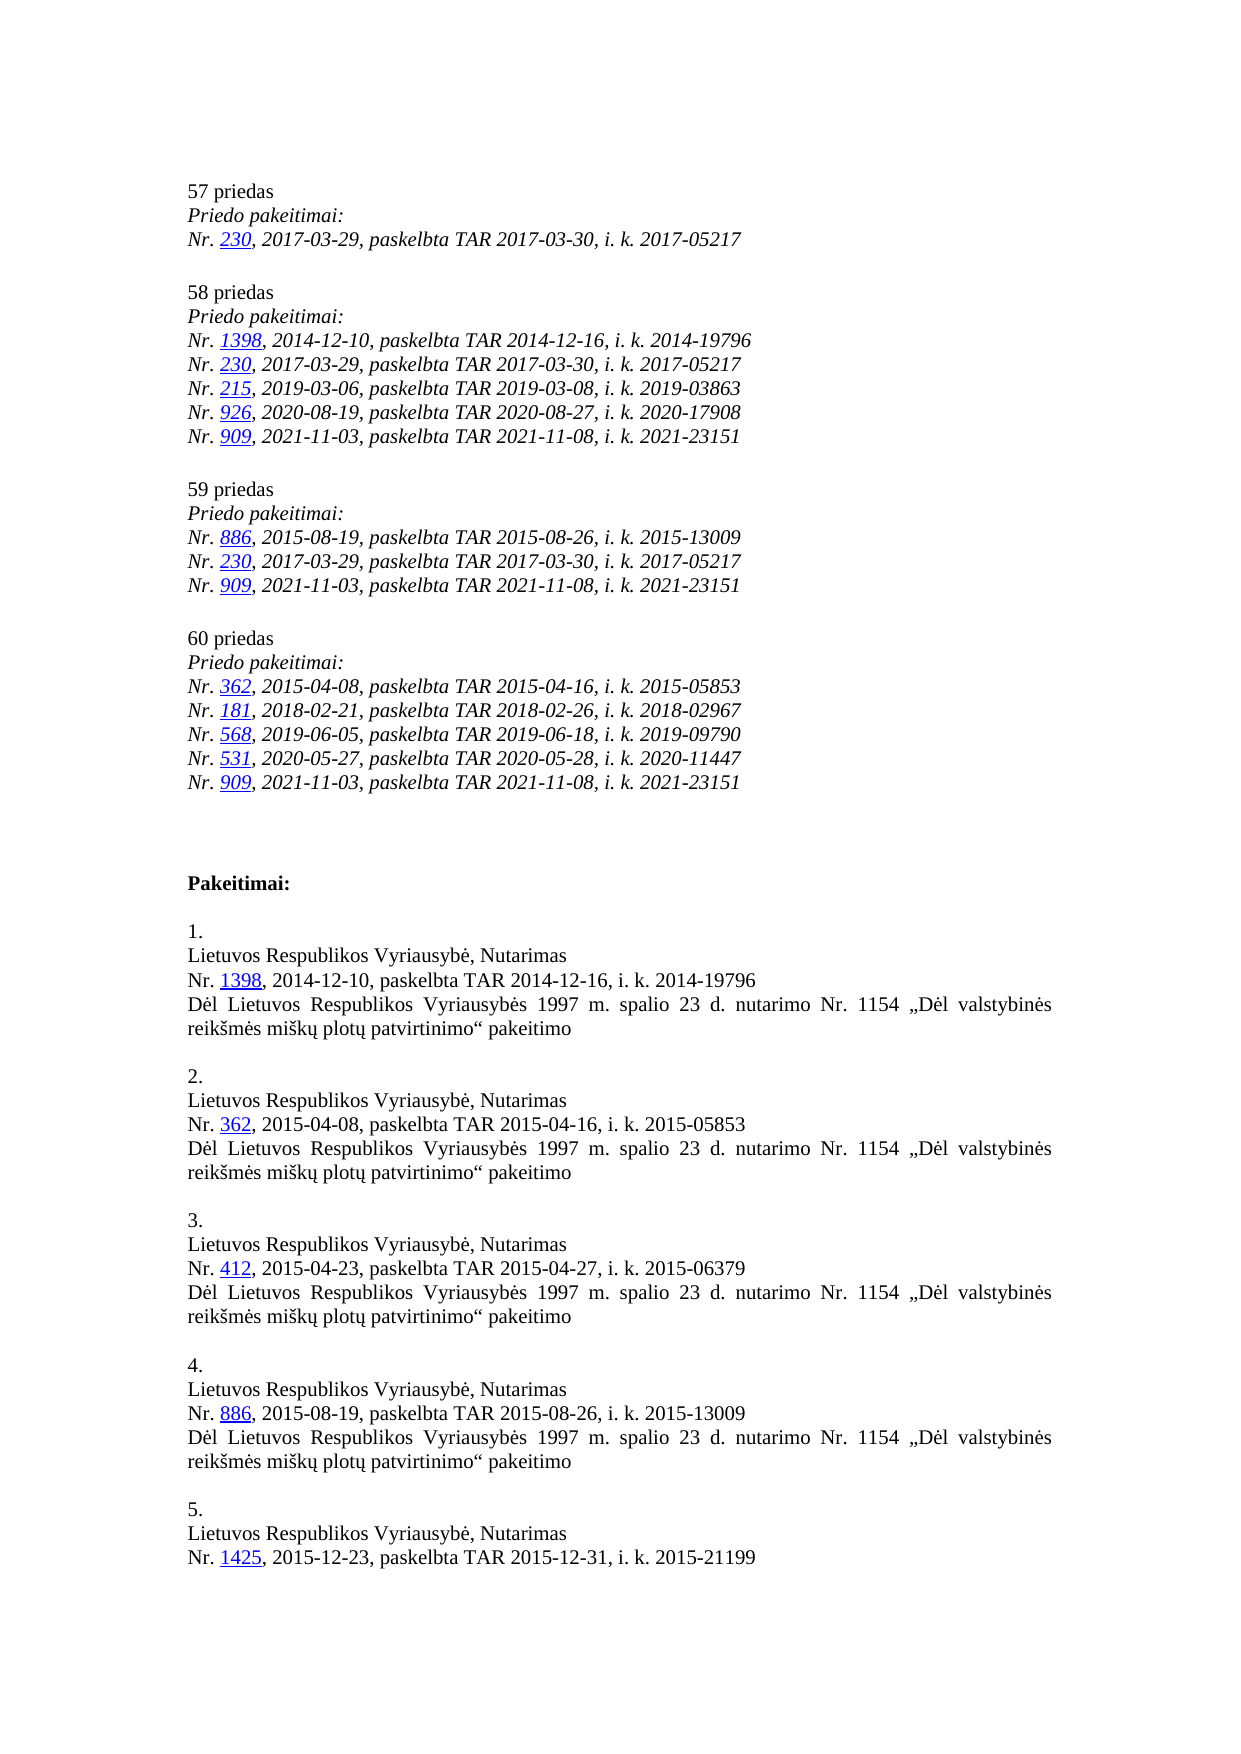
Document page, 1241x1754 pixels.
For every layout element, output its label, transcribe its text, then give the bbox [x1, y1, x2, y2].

text Lietuvos Respublikos Vyriausybė, Nutarimas [187, 1521, 1053, 1545]
text Nr. 886, 2015-08-19, paskelbta TAR 2015-08-26, i. k. 2015-13009 [187, 1401, 1053, 1425]
text 1. [187, 919, 1053, 943]
text Lietuvos Respublikos Vyriausybė, Nutarimas [187, 1088, 1053, 1112]
text Nr. 230, 2017-03-29, paskelbta TAR 2017-03-30, i. k. 2017-05217 [187, 352, 1053, 376]
text Lietuvos Respublikos Vyriausybė, Nutarimas [187, 1232, 1053, 1256]
text Priedo pakeitimai: [187, 501, 1053, 525]
text Nr. 1398, 2014-12-10, paskelbta TAR 2014-12-16, i. k. 2014-19796 [187, 328, 1053, 352]
text Dėl Lietuvos Respublikos Vyriausybės 1997 m. spalio 23 d. nutarimo Nr. 1154 „Dėl valstybinės reikšmės miškų plotų patvirtinimo“ pakeitimo [187, 1136, 1053, 1184]
text Dėl Lietuvos Respublikos Vyriausybės 1997 m. spalio 23 d. nutarimo Nr. 1154 „Dėl valstybinės reikšmės miškų plotų patvirtinimo“ pakeitimo [187, 992, 1053, 1040]
text Dėl Lietuvos Respublikos Vyriausybės 1997 m. spalio 23 d. nutarimo Nr. 1154 „Dėl valstybinės reikšmės miškų plotų patvirtinimo“ pakeitimo [187, 1280, 1053, 1328]
text Pakeitimai: [187, 871, 1053, 895]
text Lietuvos Respublikos Vyriausybė, Nutarimas [187, 943, 1053, 967]
text Nr. 412, 2015-04-23, paskelbta TAR 2015-04-27, i. k. 2015-06379 [187, 1256, 1053, 1280]
text 2. [187, 1064, 1053, 1088]
text Priedo pakeitimai: [187, 304, 1053, 328]
text Nr. 909, 2021-11-03, paskelbta TAR 2021-11-08, i. k. 2021-23151 [187, 573, 1053, 597]
text Nr. 215, 2019-03-06, paskelbta TAR 2019-03-08, i. k. 2019-03863 [187, 376, 1053, 400]
text Nr. 1398, 2014-12-10, paskelbta TAR 2014-12-16, i. k. 2014-19796 [187, 967, 1053, 992]
text 60 priedas [187, 626, 1053, 650]
text Nr. 886, 2015-08-19, paskelbta TAR 2015-08-26, i. k. 2015-13009 [187, 525, 1053, 549]
text Nr. 181, 2018-02-21, paskelbta TAR 2018-02-26, i. k. 2018-02967 [187, 698, 1053, 722]
text 57 priedas [187, 179, 1053, 203]
text 4. [187, 1352, 1053, 1377]
text Lietuvos Respublikos Vyriausybė, Nutarimas [187, 1377, 1053, 1401]
text Priedo pakeitimai: [187, 650, 1053, 674]
text Nr. 362, 2015-04-08, paskelbta TAR 2015-04-16, i. k. 2015-05853 [187, 1112, 1053, 1136]
text Dėl Lietuvos Respublikos Vyriausybės 1997 m. spalio 23 d. nutarimo Nr. 1154 „Dėl valstybinės reikšmės miškų plotų patvirtinimo“ pakeitimo [187, 1425, 1053, 1473]
text Nr. 362, 2015-04-08, paskelbta TAR 2015-04-16, i. k. 2015-05853 [187, 674, 1053, 698]
text 5. [187, 1497, 1053, 1521]
text Nr. 909, 2021-11-03, paskelbta TAR 2021-11-08, i. k. 2021-23151 [187, 424, 1053, 448]
text Nr. 230, 2017-03-29, paskelbta TAR 2017-03-30, i. k. 2017-05217 [187, 227, 1053, 251]
text 3. [187, 1208, 1053, 1232]
text Nr. 909, 2021-11-03, paskelbta TAR 2021-11-08, i. k. 2021-23151 [187, 770, 1053, 794]
text Nr. 531, 2020-05-27, paskelbta TAR 2020-05-28, i. k. 2020-11447 [187, 746, 1053, 770]
text Nr. 230, 2017-03-29, paskelbta TAR 2017-03-30, i. k. 2017-05217 [187, 549, 1053, 573]
text Nr. 1425, 2015-12-23, paskelbta TAR 2015-12-31, i. k. 2015-21199 [187, 1545, 1053, 1569]
text Priedo pakeitimai: [187, 203, 1053, 227]
text 59 priedas [187, 477, 1053, 501]
text Nr. 926, 2020-08-19, paskelbta TAR 2020-08-27, i. k. 2020-17908 [187, 400, 1053, 424]
text Nr. 568, 2019-06-05, paskelbta TAR 2019-06-18, i. k. 2019-09790 [187, 722, 1053, 746]
text 58 priedas [187, 280, 1053, 304]
